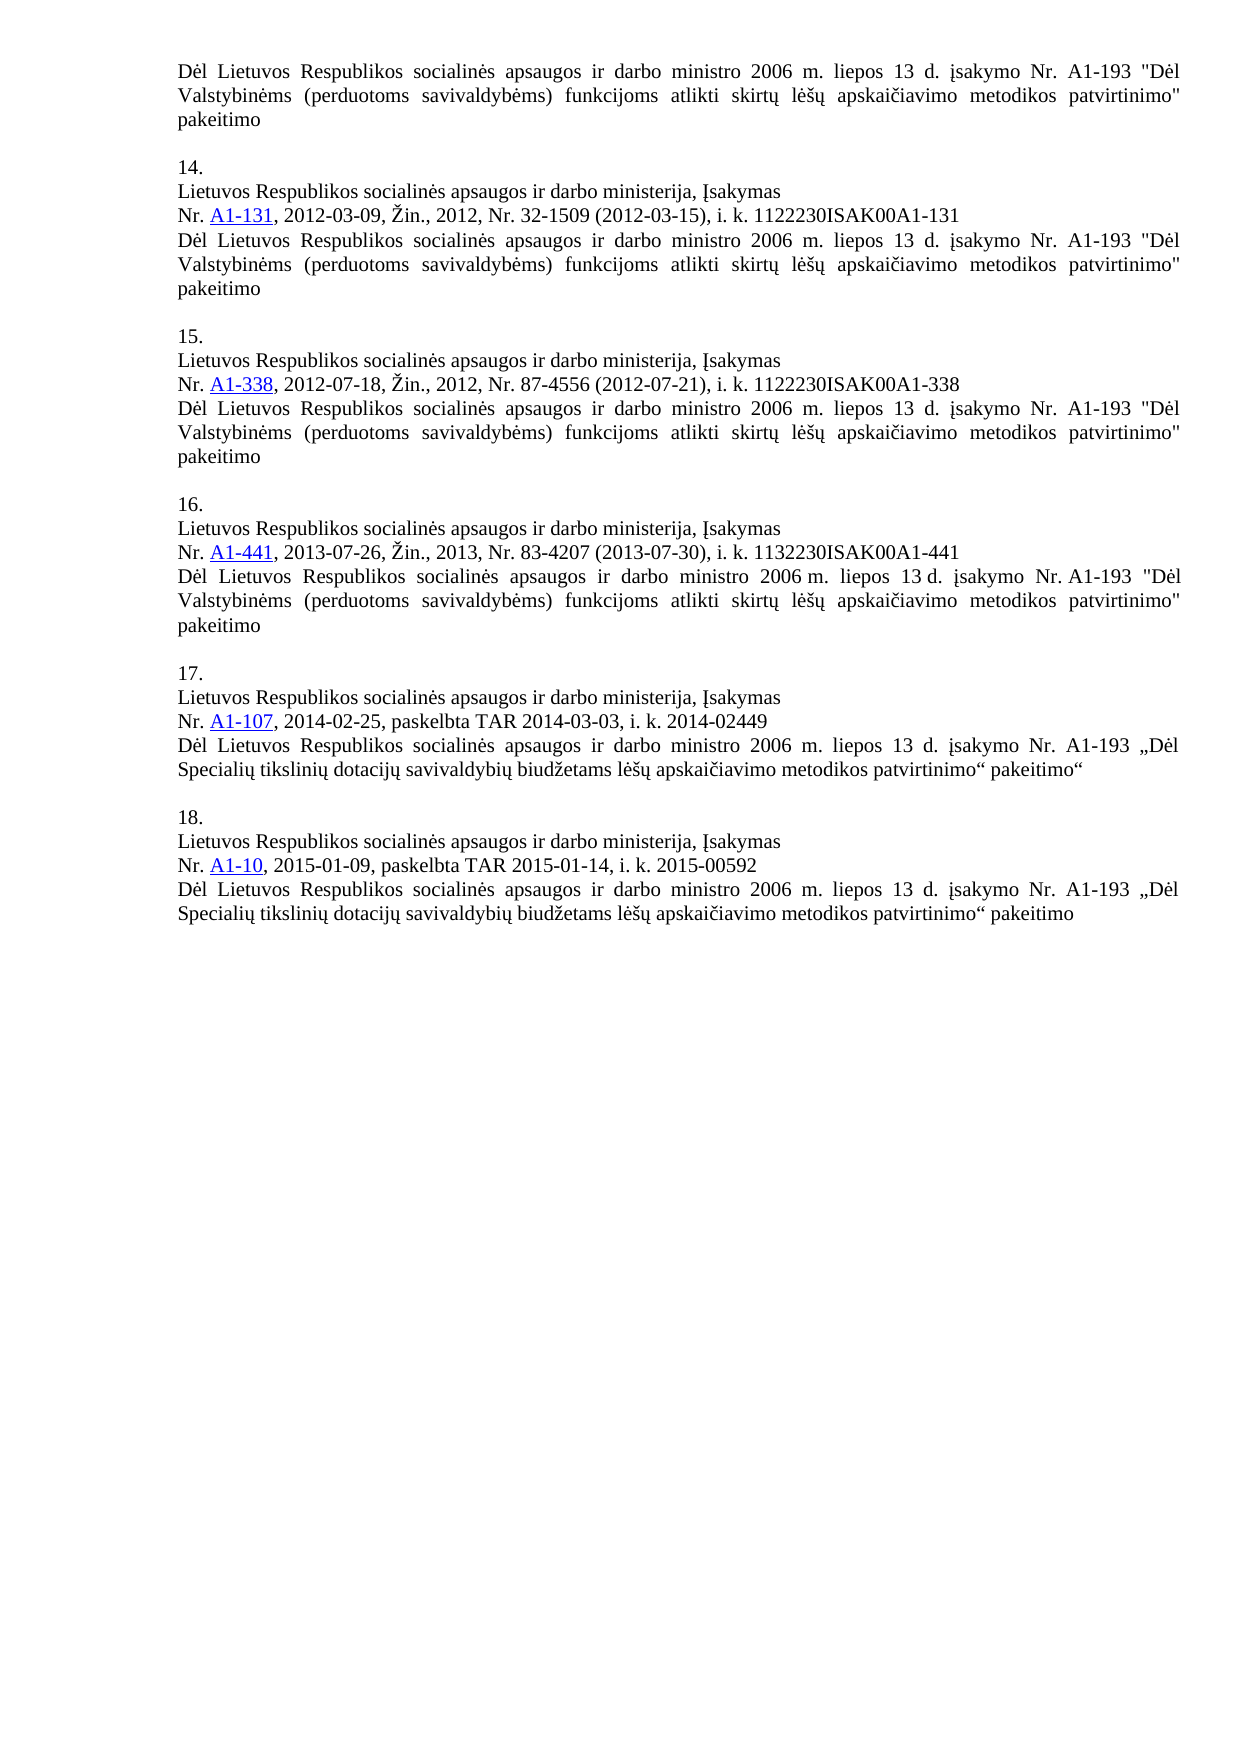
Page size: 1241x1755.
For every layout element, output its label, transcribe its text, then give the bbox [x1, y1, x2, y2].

text 18. [177, 805, 1181, 829]
text Dėl Lietuvos Respublikos socialinės apsaugos ir darbo ministro 2006 m. liepos 13 d. įsakymo Nr. A1-193 "Dėl Valstybinėms (perduotoms savivaldybėms) funkcijoms atlikti skirtų lėšų apskaičiavimo metodikos patvirtinimo" pakeitimo [177, 564, 1181, 637]
text Dėl Lietuvos Respublikos socialinės apsaugos ir darbo ministro 2006 m. liepos 13 d. įsakymo Nr. A1-193 "Dėl Valstybinėms (perduotoms savivaldybėms) funkcijoms atlikti skirtų lėšų apskaičiavimo metodikos patvirtinimo" pakeitimo [177, 227, 1181, 300]
text Dėl Lietuvos Respublikos socialinės apsaugos ir darbo ministro 2006 m. liepos 13 d. įsakymo Nr. A1-193 "Dėl Valstybinėms (perduotoms savivaldybėms) funkcijoms atlikti skirtų lėšų apskaičiavimo metodikos patvirtinimo" pakeitimo [177, 59, 1181, 131]
text Lietuvos Respublikos socialinės apsaugos ir darbo ministerija, Įsakymas [177, 516, 1181, 540]
text 17. [177, 661, 1181, 685]
text Nr. A1-10, 2015-01-09, paskelbta TAR 2015-01-14, i. k. 2015-00592 [177, 853, 1181, 877]
text Lietuvos Respublikos socialinės apsaugos ir darbo ministerija, Įsakymas [177, 348, 1181, 372]
text Dėl Lietuvos Respublikos socialinės apsaugos ir darbo ministro 2006 m. liepos 13 d. įsakymo Nr. A1-193 „Dėl Specialių tikslinių dotacijų savivaldybių biudžetams lėšų apskaičiavimo metodikos patvirtinimo“ pakeitimo“ [177, 733, 1181, 781]
text Dėl Lietuvos Respublikos socialinės apsaugos ir darbo ministro 2006 m. liepos 13 d. įsakymo Nr. A1-193 "Dėl Valstybinėms (perduotoms savivaldybėms) funkcijoms atlikti skirtų lėšų apskaičiavimo metodikos patvirtinimo" pakeitimo [177, 396, 1181, 468]
text Nr. A1-441, 2013-07-26, Žin., 2013, Nr. 83-4207 (2013-07-30), i. k. 1132230ISAK00A1-441 [177, 540, 1181, 564]
text 15. [177, 324, 1181, 348]
text Nr. A1-107, 2014-02-25, paskelbta TAR 2014-03-03, i. k. 2014-02449 [177, 709, 1181, 733]
text 14. [177, 155, 1181, 179]
text Dėl Lietuvos Respublikos socialinės apsaugos ir darbo ministro 2006 m. liepos 13 d. įsakymo Nr. A1-193 „Dėl Specialių tikslinių dotacijų savivaldybių biudžetams lėšų apskaičiavimo metodikos patvirtinimo“ pakeitimo [177, 877, 1181, 925]
text Lietuvos Respublikos socialinės apsaugos ir darbo ministerija, Įsakymas [177, 685, 1181, 709]
text Nr. A1-131, 2012-03-09, Žin., 2012, Nr. 32-1509 (2012-03-15), i. k. 1122230ISAK00A1-131 [177, 203, 1181, 227]
text Lietuvos Respublikos socialinės apsaugos ir darbo ministerija, Įsakymas [177, 179, 1181, 203]
text 16. [177, 492, 1181, 516]
text Nr. A1-338, 2012-07-18, Žin., 2012, Nr. 87-4556 (2012-07-21), i. k. 1122230ISAK00A1-338 [177, 372, 1181, 396]
text Lietuvos Respublikos socialinės apsaugos ir darbo ministerija, Įsakymas [177, 829, 1181, 853]
